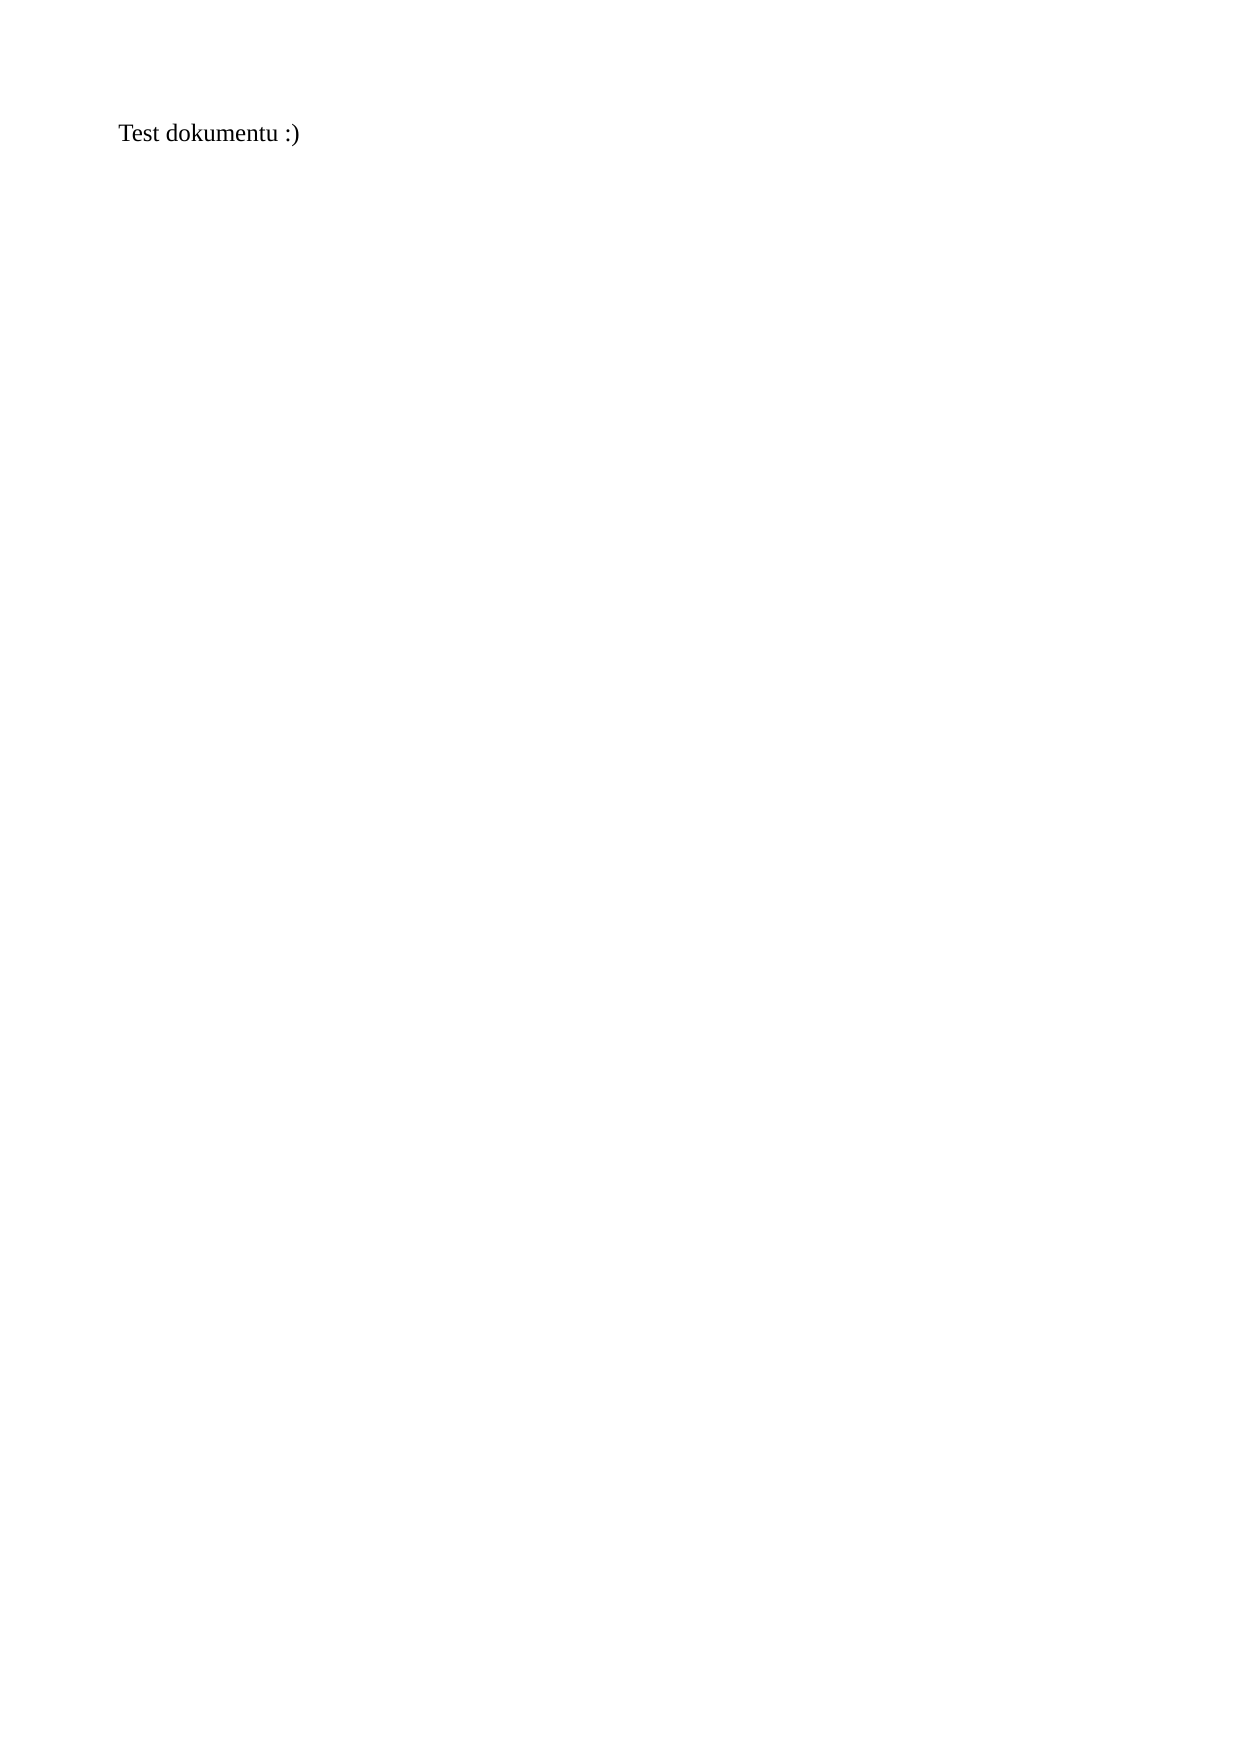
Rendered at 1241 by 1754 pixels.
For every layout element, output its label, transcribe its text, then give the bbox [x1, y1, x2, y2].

text Test dokumentu :) [118, 118, 1122, 147]
